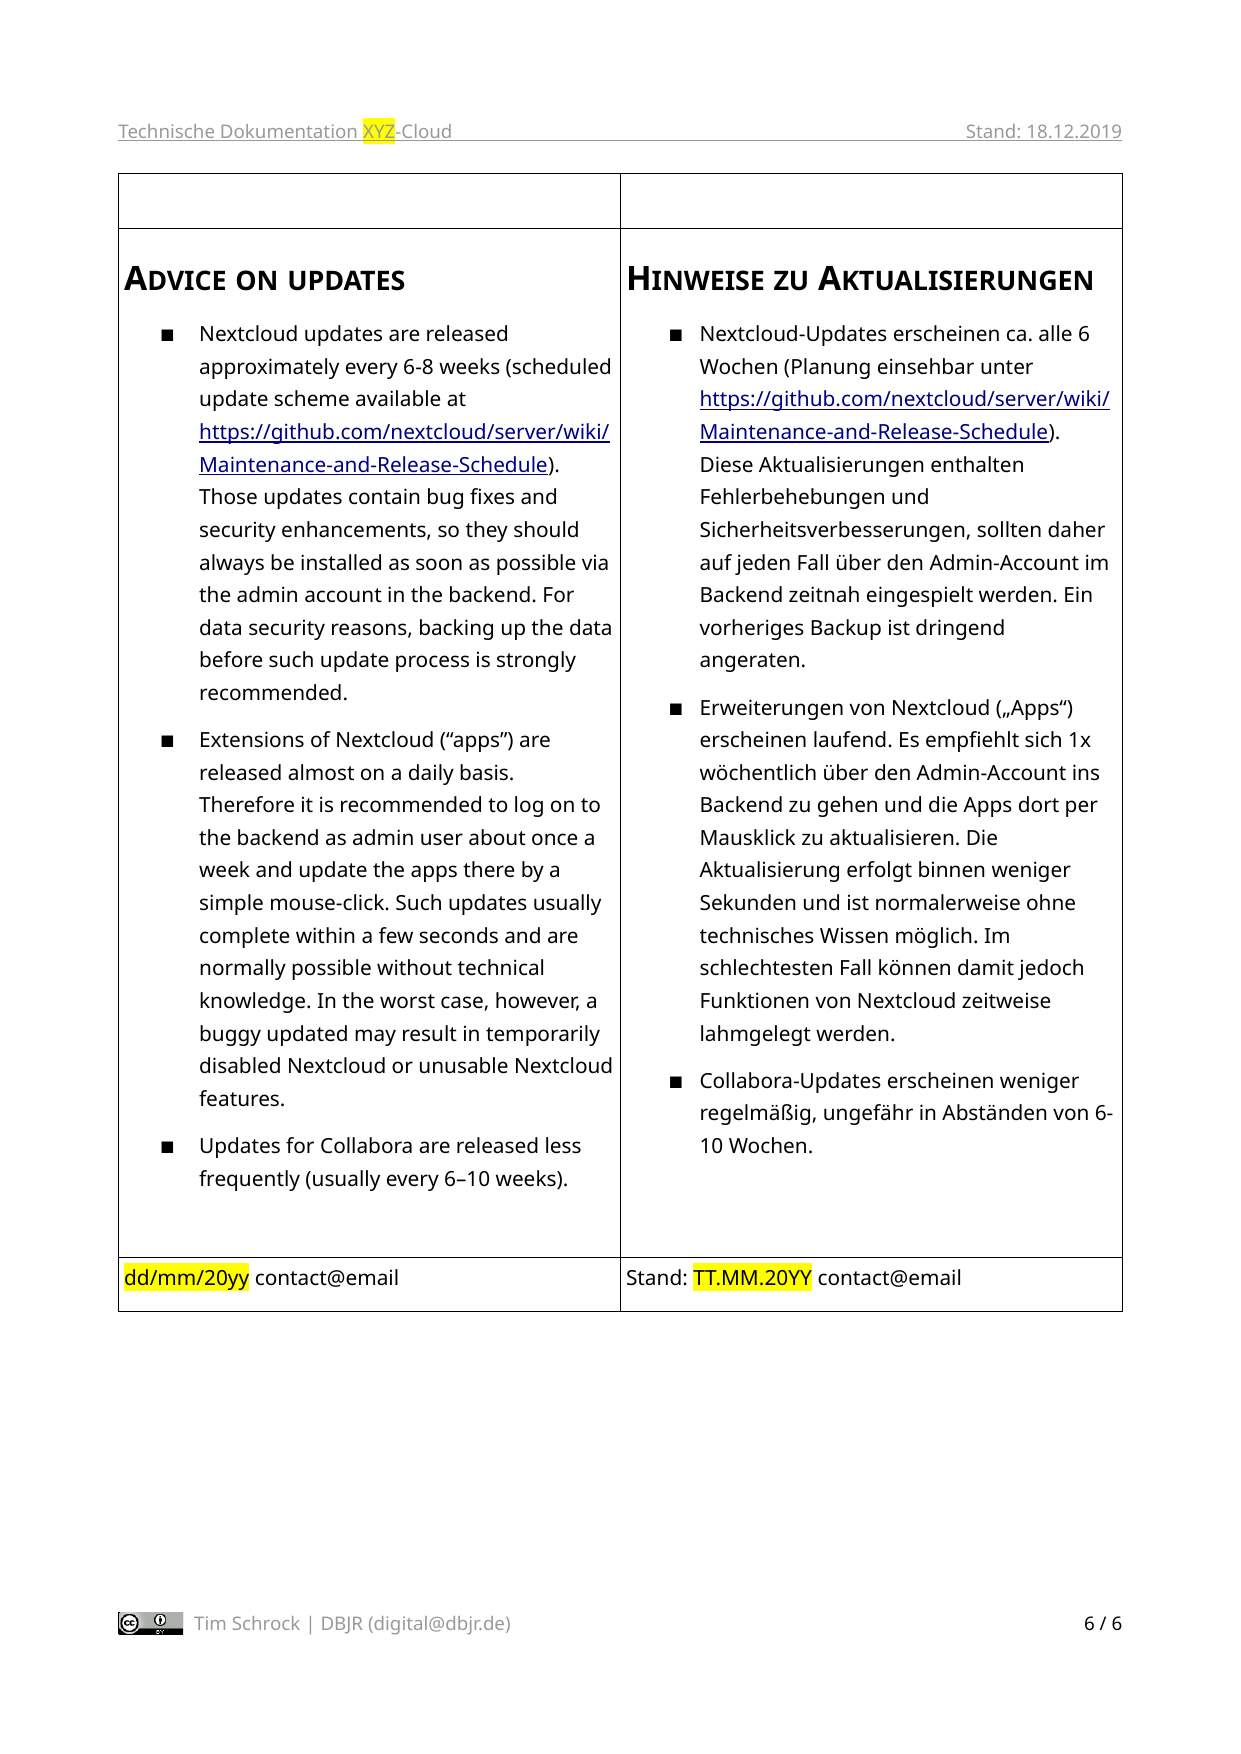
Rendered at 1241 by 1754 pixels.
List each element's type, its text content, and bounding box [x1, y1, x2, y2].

table_cell [621, 174, 1122, 228]
picture [118, 1612, 184, 1635]
table_cell Hinweise zu Aktualisierungen Nextcloud-Updates erscheinen ca. alle 6 Wochen (Planung einsehbar unter https://github.com/nextcloud/server/wiki/Maintenance-and-Release-Schedule). Diese Aktualisierungen enthalten Fehlerbehebungen und Sicherheitsverbesserungen, sollten daher auf jeden Fall über den Admin-Account im Backend zeitnah eingespielt werden. Ein vorheriges Backup ist dringend angeraten. Erweiterungen von Nextcloud („Apps“) erscheinen laufend. Es empfiehlt sich 1x wöchentlich über den Admin-Account ins Backend zu gehen und die Apps dort per Mausklick zu aktualisieren. Die Aktualisierung erfolgt binnen weniger Sekunden und ist normalerweise ohne technisches Wissen möglich. Im schlechtesten Fall können damit jedoch Funktionen von Nextcloud zeitweise lahmgelegt werden. Collabora-Updates erscheinen weniger regelmäßig, ungefähr in Abständen von 6-10 Wochen. [621, 229, 1122, 1257]
table_cell Stand: TT.MM.20YY contact@email [621, 1258, 1122, 1311]
table_cell dd/mm/20yy contact@email [119, 1258, 620, 1311]
table_cell [119, 174, 620, 228]
table_cell Advice on updates Nextcloud updates are released approximately every 6-8 weeks (scheduled update scheme available at https://github.com/nextcloud/server/wiki/Maintenance-and-Release-Schedule). Those updates contain bug fixes and security enhancements, so they should always be installed as soon as possible via the admin account in the backend. For data security reasons, backing up the data before such update process is strongly recommended. Extensions of Nextcloud (“apps”) are released almost on a daily basis. Therefore it is recommended to log on to the backend as admin user about once a week and update the apps there by a simple mouse-click. Such updates usually complete within a few seconds and are normally possible without technical knowledge. In the worst case, however, a buggy updated may result in temporarily disabled Nextcloud or unusable Nextcloud features. Updates for Collabora are released less frequently (usually every 6–10 weeks). [119, 229, 620, 1257]
